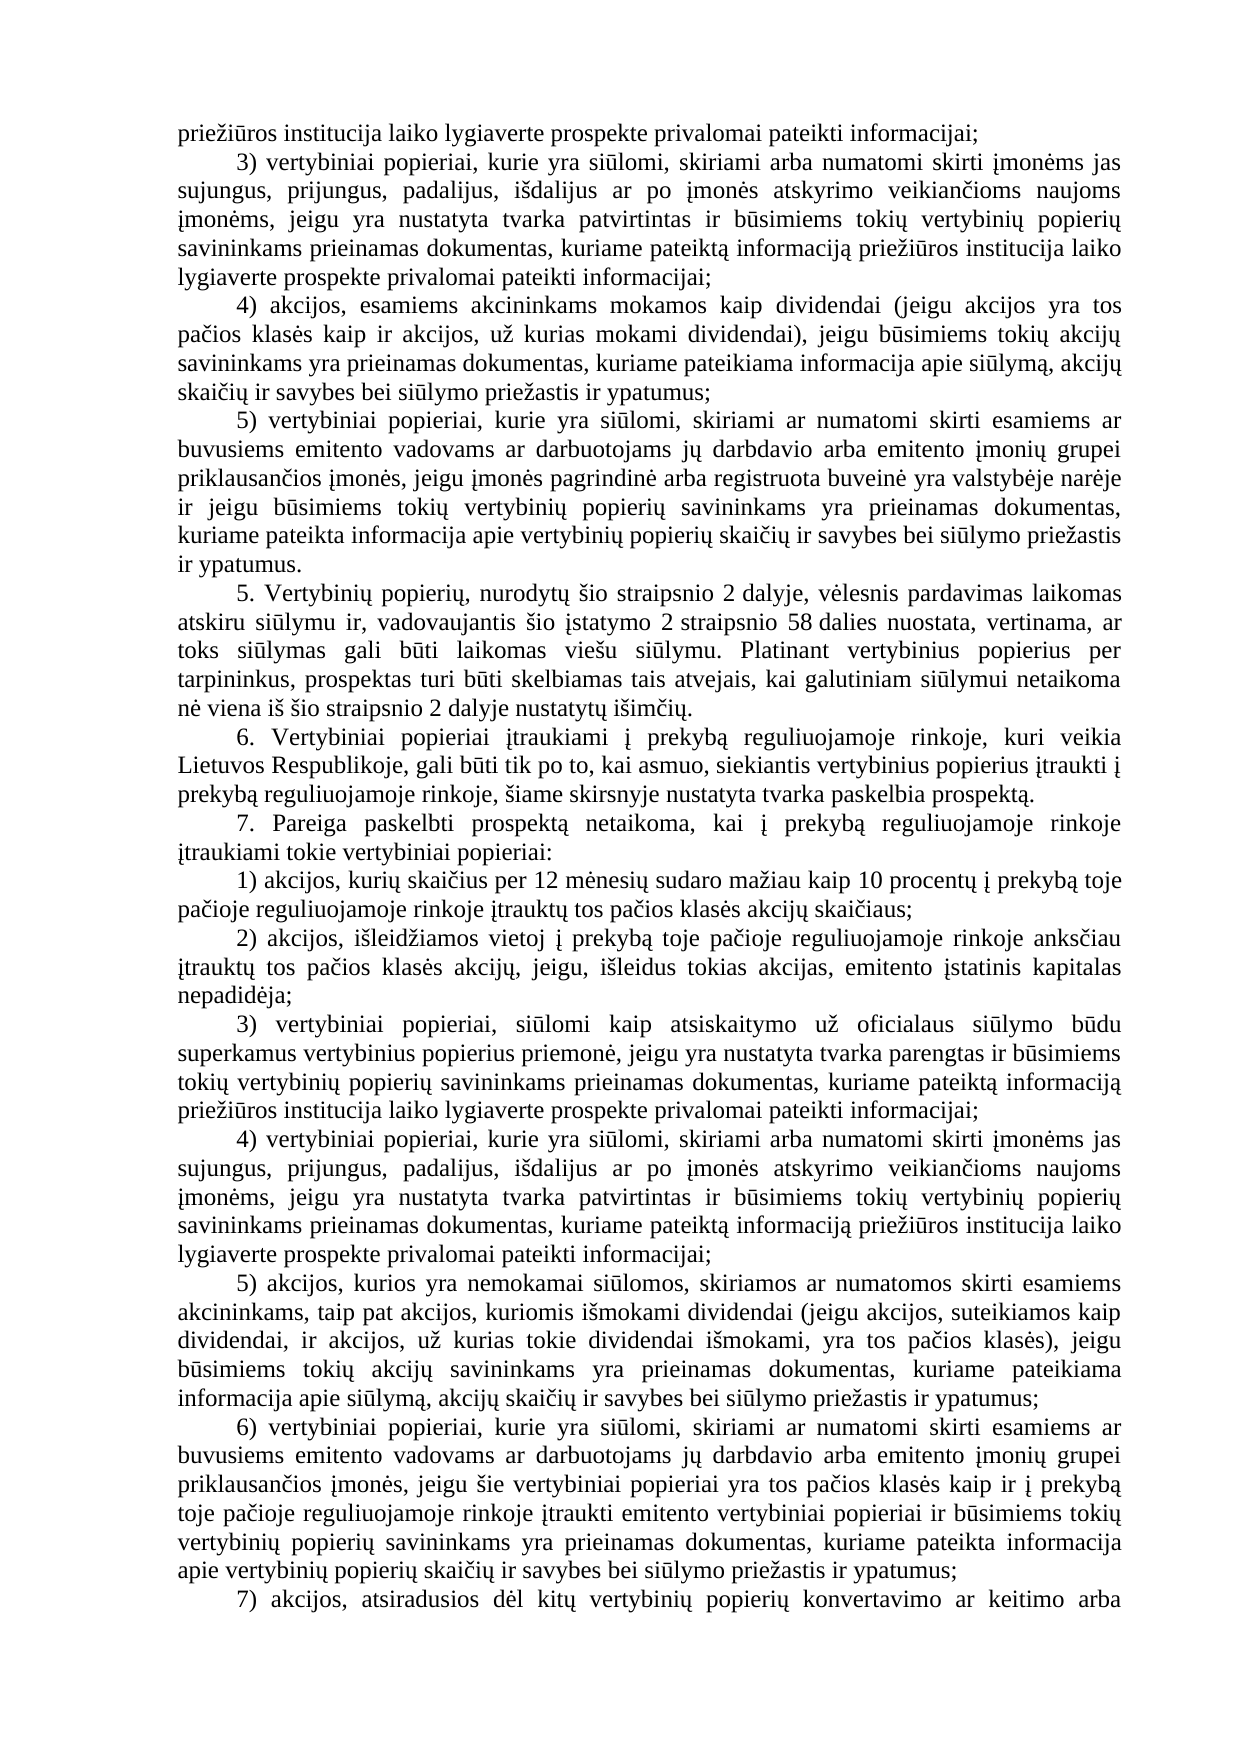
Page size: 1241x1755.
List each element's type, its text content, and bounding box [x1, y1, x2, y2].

text 5) akcijos, kurios yra nemokamai siūlomos, skiriamos ar numatomos skirti esamiems akcininkams, taip pat akcijos, kuriomis išmokami dividendai (jeigu akcijos, suteikiamos kaip dividendai, ir akcijos, už kurias tokie dividendai išmokami, yra tos pačios klasės), jeigu būsimiems tokių akcijų savininkams yra prieinamas dokumentas, kuriame pateikiama informacija apie siūlymą, akcijų skaičių ir savybes bei siūlymo priežastis ir ypatumus; [177, 1268, 1122, 1412]
text 3) vertybiniai popieriai, siūlomi kaip atsiskaitymo už oficialaus siūlymo būdu superkamus vertybinius popierius priemonė, jeigu yra nustatyta tvarka parengtas ir būsimiems tokių vertybinių popierių savininkams prieinamas dokumentas, kuriame pateiktą informaciją priežiūros institucija laiko lygiaverte prospekte privalomai pateikti informacijai; [177, 1009, 1122, 1124]
text 4) vertybiniai popieriai, kurie yra siūlomi, skiriami arba numatomi skirti įmonėms jas sujungus, prijungus, padalijus, išdalijus ar po įmonės atskyrimo veikiančioms naujoms įmonėms, jeigu yra nustatyta tvarka patvirtintas ir būsimiems tokių vertybinių popierių savininkams prieinamas dokumentas, kuriame pateiktą informaciją priežiūros institucija laiko lygiaverte prospekte privalomai pateikti informacijai; [177, 1124, 1122, 1268]
text 3) vertybiniai popieriai, kurie yra siūlomi, skiriami arba numatomi skirti įmonėms jas sujungus, prijungus, padalijus, išdalijus ar po įmonės atskyrimo veikiančioms naujoms įmonėms, jeigu yra nustatyta tvarka patvirtintas ir būsimiems tokių vertybinių popierių savininkams prieinamas dokumentas, kuriame pateiktą informaciją priežiūros institucija laiko lygiaverte prospekte privalomai pateikti informacijai; [177, 147, 1122, 291]
text 5) vertybiniai popieriai, kurie yra siūlomi, skiriami ar numatomi skirti esamiems ar buvusiems emitento vadovams ar darbuotojams jų darbdavio arba emitento įmonių grupei priklausančios įmonės, jeigu įmonės pagrindinė arba registruota buveinė yra valstybėje narėje ir jeigu būsimiems tokių vertybinių popierių savininkams yra prieinamas dokumentas, kuriame pateikta informacija apie vertybinių popierių skaičių ir savybes bei siūlymo priežastis ir ypatumus. [177, 406, 1122, 578]
text 6. Vertybiniai popieriai įtraukiami į prekybą reguliuojamoje rinkoje, kuri veikia Lietuvos Respublikoje, gali būti tik po to, kai asmuo, siekiantis vertybinius popierius įtraukti į prekybą reguliuojamoje rinkoje, šiame skirsnyje nustatyta tvarka paskelbia prospektą. [177, 722, 1122, 808]
text 4) akcijos, esamiems akcininkams mokamos kaip dividendai (jeigu akcijos yra tos pačios klasės kaip ir akcijos, už kurias mokami dividendai), jeigu būsimiems tokių akcijų savininkams yra prieinamas dokumentas, kuriame pateikiama informacija apie siūlymą, akcijų skaičių ir savybes bei siūlymo priežastis ir ypatumus; [177, 291, 1122, 406]
text 2) akcijos, išleidžiamos vietoj į prekybą toje pačioje reguliuojamoje rinkoje anksčiau įtrauktų tos pačios klasės akcijų, jeigu, išleidus tokias akcijas, emitento įstatinis kapitalas nepadidėja; [177, 923, 1122, 1009]
text priežiūros institucija laiko lygiaverte prospekte privalomai pateikti informacijai; [177, 118, 1122, 147]
text 5. Vertybinių popierių, nurodytų šio straipsnio 2 dalyje, vėlesnis pardavimas laikomas atskiru siūlymu ir, vadovaujantis šio įstatymo 2 straipsnio 58 dalies nuostata, vertinama, ar toks siūlymas gali būti laikomas viešu siūlymu. Platinant vertybinius popierius per tarpininkus, prospektas turi būti skelbiamas tais atvejais, kai galutiniam siūlymui netaikoma nė viena iš šio straipsnio 2 dalyje nustatytų išimčių. [177, 578, 1122, 722]
text 7. Pareiga paskelbti prospektą netaikoma, kai į prekybą reguliuojamoje rinkoje įtraukiami tokie vertybiniai popieriai: [177, 808, 1122, 866]
text 7) akcijos, atsiradusios dėl kitų vertybinių popierių konvertavimo ar keitimo arba [177, 1584, 1122, 1613]
text 6) vertybiniai popieriai, kurie yra siūlomi, skiriami ar numatomi skirti esamiems ar buvusiems emitento vadovams ar darbuotojams jų darbdavio arba emitento įmonių grupei priklausančios įmonės, jeigu šie vertybiniai popieriai yra tos pačios klasės kaip ir į prekybą toje pačioje reguliuojamoje rinkoje įtraukti emitento vertybiniai popieriai ir būsimiems tokių vertybinių popierių savininkams yra prieinamas dokumentas, kuriame pateikta informacija apie vertybinių popierių skaičių ir savybes bei siūlymo priežastis ir ypatumus; [177, 1412, 1122, 1584]
text 1) akcijos, kurių skaičius per 12 mėnesių sudaro mažiau kaip 10 procentų į prekybą toje pačioje reguliuojamoje rinkoje įtrauktų tos pačios klasės akcijų skaičiaus; [177, 866, 1122, 923]
